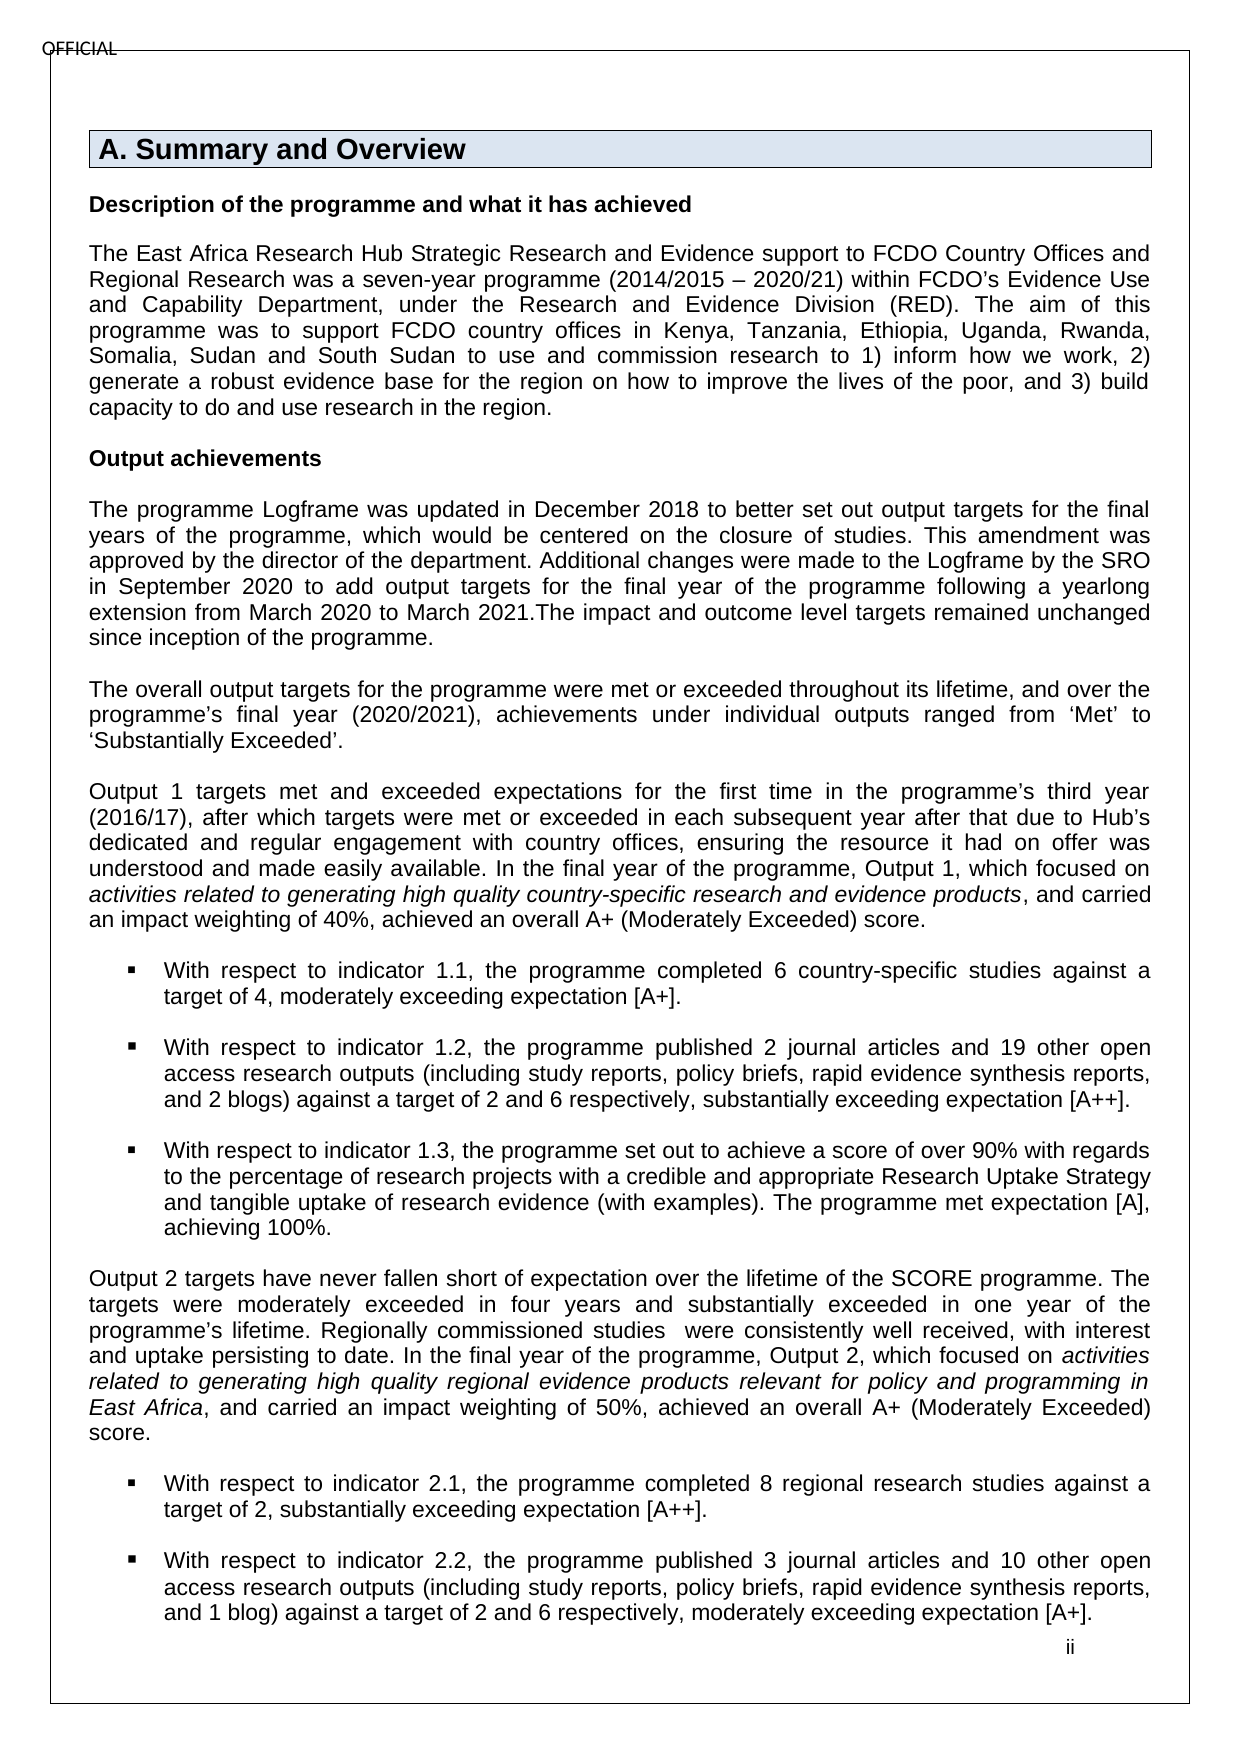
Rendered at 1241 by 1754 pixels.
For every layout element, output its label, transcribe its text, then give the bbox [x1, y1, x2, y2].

list With respect to indicator 1.3, the programme set out to achieve a score of over 90% with regards to the percentage of research projects with a credible and appropriate Research Uptake Strategy and tangible uptake of research evidence (with examples). The programme met expectation [A], achieving 100%. [126, 1138, 1152, 1241]
list With respect to indicator 2.2, the programme published 3 journal articles and 10 other open access research outputs (including study reports, policy briefs, rapid evidence synthesis reports, and 1 blog) against a target of 2 and 6 respectively, moderately exceeding expectation [A+]. [126, 1548, 1152, 1625]
list With respect to indicator 1.1, the programme completed 6 country-specific studies against a target of 4, moderately exceeding expectation [A+]. [126, 958, 1152, 1009]
text Output 1 targets met and exceeded expectations for the first time in the programme’s third year (2016/17), after which targets were met or exceeded in each subsequent year after that due to Hub’s dedicated and regular engagement with country offices, ensuring the resource it had on offer was understood and made easily available. In the final year of the programme, Output 1, which focused on activities related to generating high quality country-specific research and evidence products, and carried an impact weighting of 40%, achieved an overall A+ (Moderately Exceeded) score. [89, 779, 1152, 932]
text The overall output targets for the programme were met or exceeded throughout its lifetime, and over the programme’s final year (2020/2021), achievements under individual outputs ranged from ‘Met’ to ‘Substantially Exceeded’. [89, 676, 1152, 753]
text A. Summary and Overview [90, 131, 1151, 167]
text The East Africa Research Hub Strategic Research and Evidence support to FCDO Country Offices and Regional Research was a seven-year programme (2014/2015 – 2020/21) within FCDO’s Evidence Use and Capability Department, under the Research and Evidence Division (RED). The aim of this programme was to support FCDO country offices in Kenya, Tanzania, Ethiopia, Uganda, Rwanda, Somalia, Sudan and South Sudan to use and commission research to 1) inform how we work, 2) generate a robust evidence base for the region on how to improve the lives of the poor, and 3) build capacity to do and use research in the region. [89, 241, 1152, 420]
list With respect to indicator 2.1, the programme completed 8 regional research studies against a target of 2, substantially exceeding expectation [A++]. [126, 1471, 1152, 1522]
text Output achievements [89, 446, 1152, 471]
text Output 2 targets have never fallen short of expectation over the lifetime of the SCORE programme. The targets were moderately exceeded in four years and substantially exceeded in one year of the programme’s lifetime. Regionally commissioned studies were consistently well received, with interest and uptake persisting to date. In the final year of the programme, Output 2, which focused on activities related to generating high quality regional evidence products relevant for policy and programming in East Africa, and carried an impact weighting of 50%, achieved an overall A+ (Moderately Exceeded) score. [89, 1266, 1152, 1446]
text The programme Logframe was updated in December 2018 to better set out output targets for the final years of the programme, which would be centered on the closure of studies. This amendment was approved by the director of the department. Additional changes were made to the Logframe by the SRO in September 2020 to add output targets for the final year of the programme following a yearlong extension from March 2020 to March 2021.The impact and outcome level targets remained unchanged since inception of the programme. [89, 497, 1152, 651]
list With respect to indicator 1.2, the programme published 2 journal articles and 19 other open access research outputs (including study reports, policy briefs, rapid evidence synthesis reports, and 2 blogs) against a target of 2 and 6 respectively, substantially exceeding expectation [A++]. [126, 1035, 1152, 1112]
text Description of the programme and what it has achieved [89, 192, 1152, 217]
